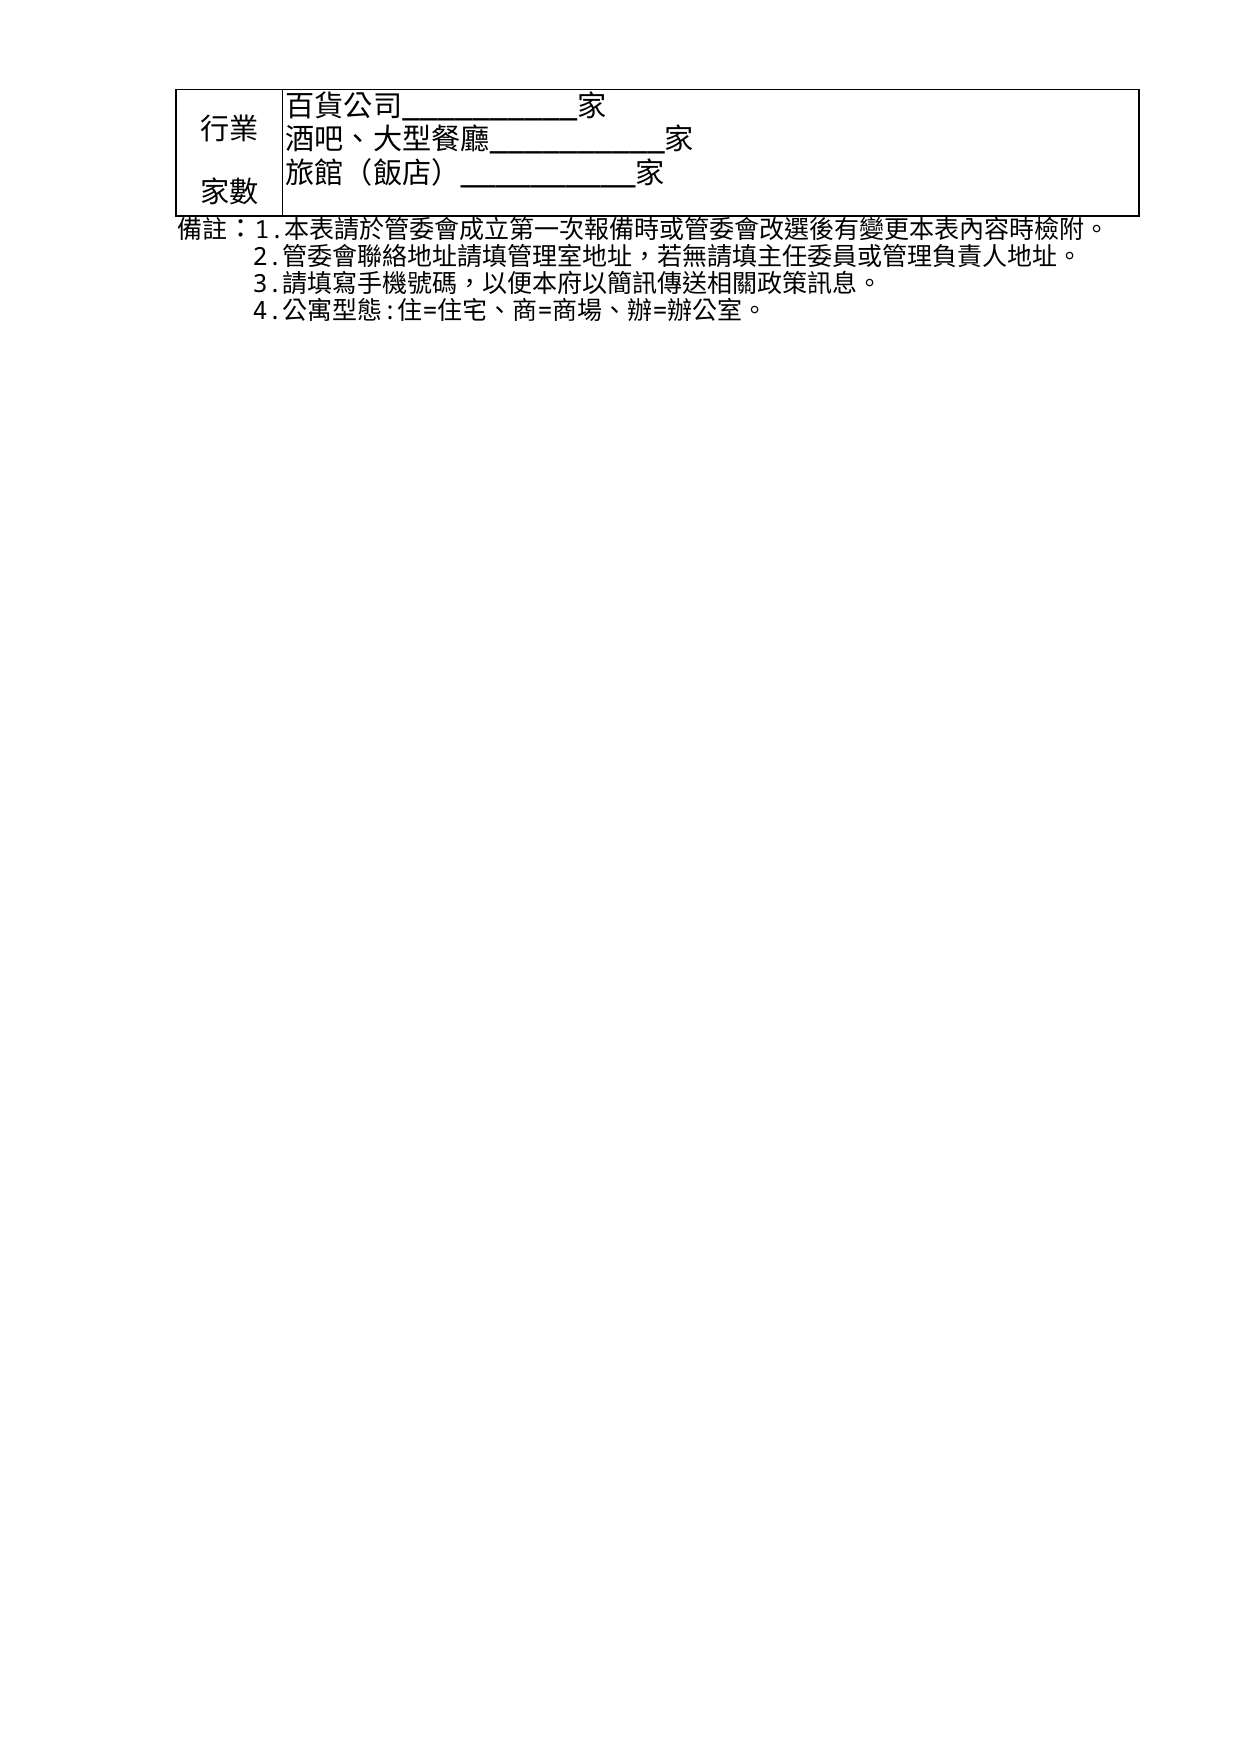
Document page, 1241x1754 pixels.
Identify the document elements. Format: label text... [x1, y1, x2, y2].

text 4.公寓型態:住=住宅、商=商場、辦=辦公室。 [177, 298, 1122, 325]
text 3.請填寫手機號碼，以便本府以簡訊傳送相關政策訊息。 [177, 271, 1122, 298]
table_cell 行業 家數 [177, 90, 282, 215]
text 2.管委會聯絡地址請填管理室地址，若無請填主任委員或管理負責人地址。 [177, 244, 1122, 271]
text 備註：1.本表請於管委會成立第一次報備時或管委會改選後有變更本表內容時檢附。 [177, 217, 1122, 244]
table_cell 百貨公司__________家 酒吧、大型餐廳__________家 旅館（飯店）__________家 [283, 90, 1138, 215]
